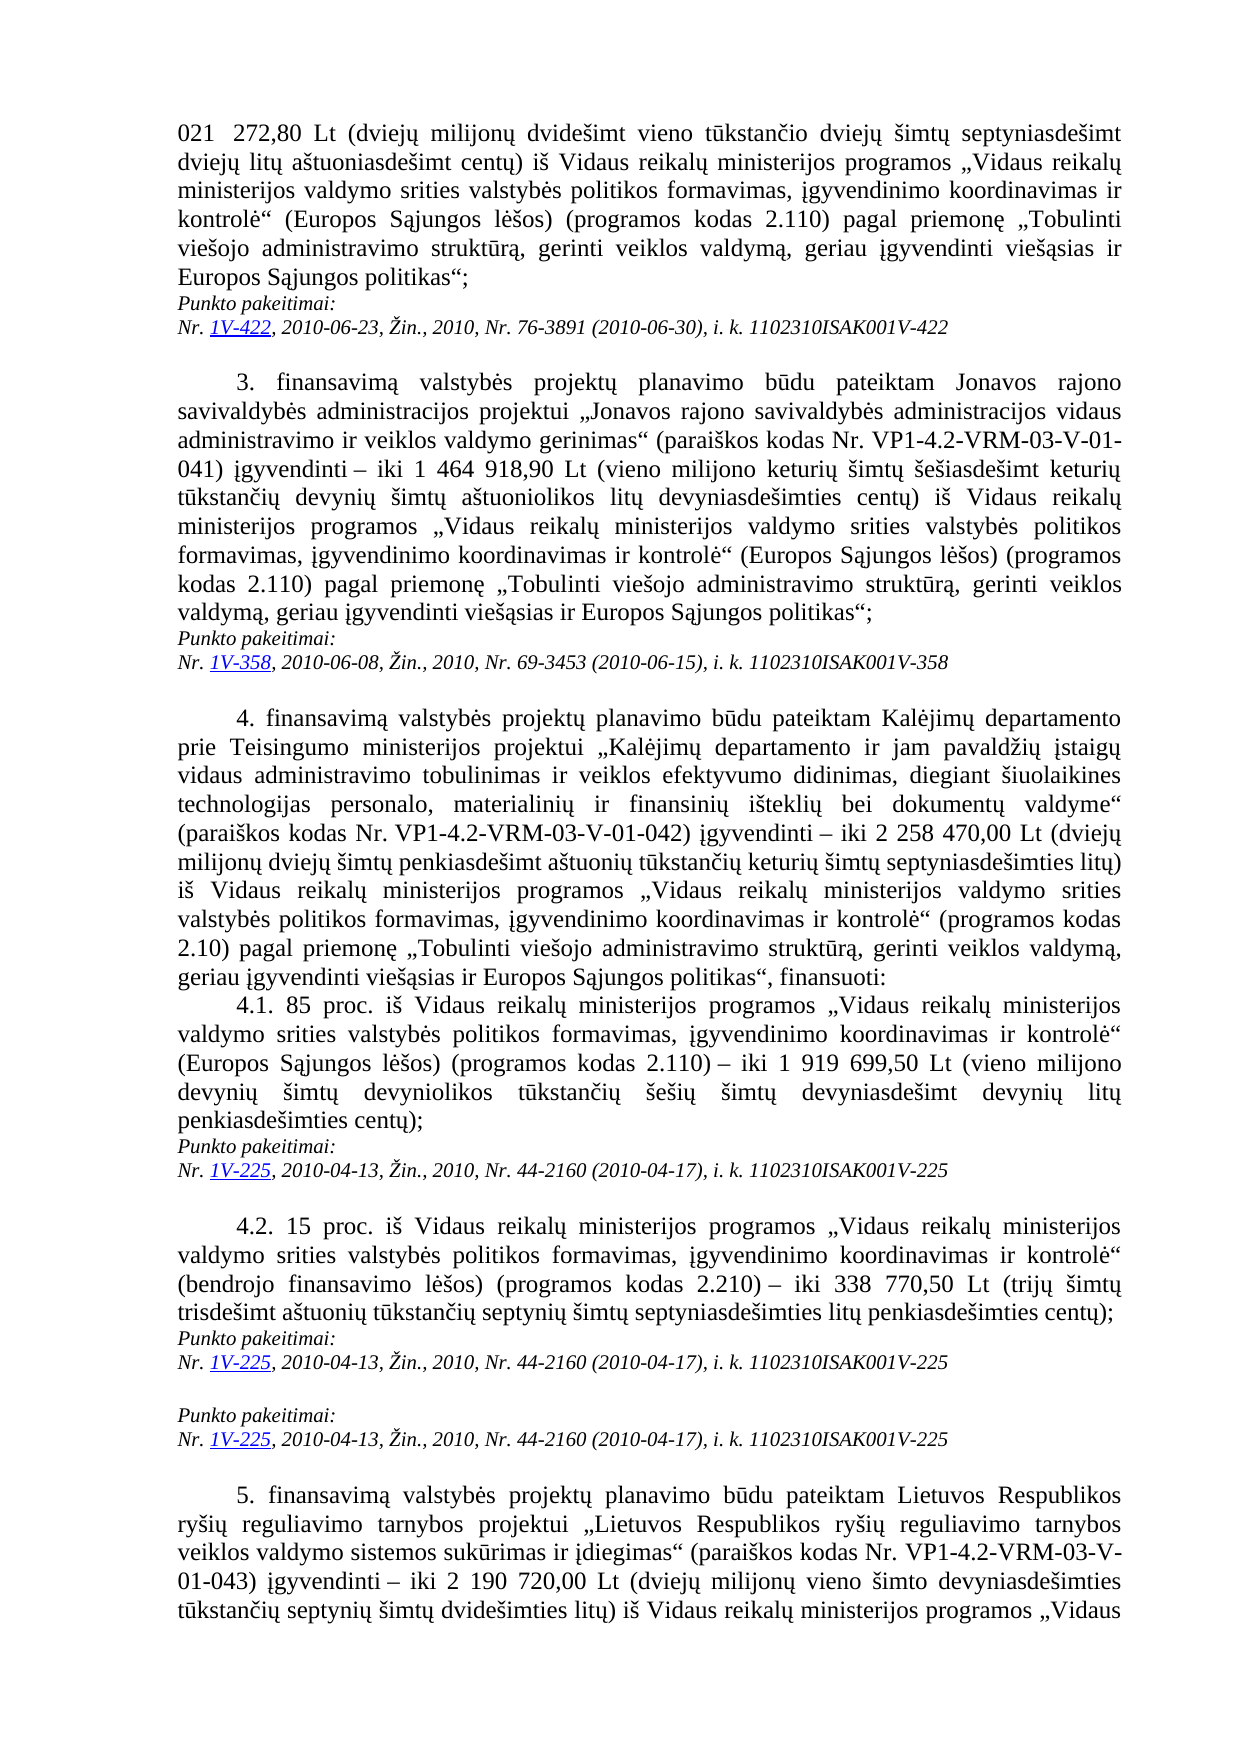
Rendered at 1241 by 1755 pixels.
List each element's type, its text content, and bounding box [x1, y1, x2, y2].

text 3. finansavimą valstybės projektų planavimo būdu pateiktam Jonavos rajono savivaldybės administracijos projektui „Jonavos rajono savivaldybės administracijos vidaus administravimo ir veiklos valdymo gerinimas“ (paraiškos kodas Nr. VP1-4.2-VRM-03-V-01-041) įgyvendinti – iki 1 464 918,90 Lt (vieno milijono keturių šimtų šešiasdešimt keturių tūkstančių devynių šimtų aštuoniolikos litų devyniasdešimties centų) iš Vidaus reikalų ministerijos programos „Vidaus reikalų ministerijos valdymo srities valstybės politikos formavimas, įgyvendinimo koordinavimas ir kontrolė“ (Europos Sąjungos lėšos) (programos kodas 2.110) pagal priemonę „Tobulinti viešojo administravimo struktūrą, gerinti veiklos valdymą, geriau įgyvendinti viešąsias ir Europos Sąjungos politikas“; [177, 367, 1122, 626]
text Nr. 1V-358, 2010-06-08, Žin., 2010, Nr. 69-3453 (2010-06-15), i. k. 1102310ISAK001V-358 [177, 650, 1122, 674]
text 4. finansavimą valstybės projektų planavimo būdu pateiktam Kalėjimų departamento prie Teisingumo ministerijos projektui „Kalėjimų departamento ir jam pavaldžių įstaigų vidaus administravimo tobulinimas ir veiklos efektyvumo didinimas, diegiant šiuolaikines technologijas personalo, materialinių ir finansinių išteklių bei dokumentų valdyme“ (paraiškos kodas Nr. VP1-4.2-VRM-03-V-01-042) įgyvendinti – iki 2 258 470,00 Lt (dviejų milijonų dviejų šimtų penkiasdešimt aštuonių tūkstančių keturių šimtų septyniasdešimties litų) iš Vidaus reikalų ministerijos programos „Vidaus reikalų ministerijos valdymo srities valstybės politikos formavimas, įgyvendinimo koordinavimas ir kontrolė“ (programos kodas 2.10) pagal priemonę „Tobulinti viešojo administravimo struktūrą, gerinti veiklos valdymą, geriau įgyvendinti viešąsias ir Europos Sąjungos politikas“, finansuoti: [177, 703, 1122, 991]
text Nr. 1V-225, 2010-04-13, Žin., 2010, Nr. 44-2160 (2010-04-17), i. k. 1102310ISAK001V-225 [177, 1350, 1122, 1374]
text Punkto pakeitimai: [177, 626, 1122, 650]
text Nr. 1V-225, 2010-04-13, Žin., 2010, Nr. 44-2160 (2010-04-17), i. k. 1102310ISAK001V-225 [177, 1427, 1122, 1451]
text Punkto pakeitimai: [177, 1403, 1122, 1427]
text 5. finansavimą valstybės projektų planavimo būdu pateiktam Lietuvos Respublikos ryšių reguliavimo tarnybos projektui „Lietuvos Respublikos ryšių reguliavimo tarnybos veiklos valdymo sistemos sukūrimas ir įdiegimas“ (paraiškos kodas Nr. VP1-4.2-VRM-03-V-01-043) įgyvendinti – iki 2 190 720,00 Lt (dviejų milijonų vieno šimto devyniasdešimties tūkstančių septynių šimtų dvidešimties litų) iš Vidaus reikalų ministerijos programos „Vidaus [177, 1480, 1122, 1624]
text 4.1. 85 proc. iš Vidaus reikalų ministerijos programos „Vidaus reikalų ministerijos valdymo srities valstybės politikos formavimas, įgyvendinimo koordinavimas ir kontrolė“ (Europos Sąjungos lėšos) (programos kodas 2.110) – iki 1 919 699,50 Lt (vieno milijono devynių šimtų devyniolikos tūkstančių šešių šimtų devyniasdešimt devynių litų penkiasdešimties centų); [177, 991, 1122, 1134]
text 021 272,80 Lt (dviejų milijonų dvidešimt vieno tūkstančio dviejų šimtų septyniasdešimt dviejų litų aštuoniasdešimt centų) iš Vidaus reikalų ministerijos programos „Vidaus reikalų ministerijos valdymo srities valstybės politikos formavimas, įgyvendinimo koordinavimas ir kontrolė“ (Europos Sąjungos lėšos) (programos kodas 2.110) pagal priemonę „Tobulinti viešojo administravimo struktūrą, gerinti veiklos valdymą, geriau įgyvendinti viešąsias ir Europos Sąjungos politikas“; [177, 118, 1122, 291]
text Punkto pakeitimai: [177, 1134, 1122, 1158]
text 4.2. 15 proc. iš Vidaus reikalų ministerijos programos „Vidaus reikalų ministerijos valdymo srities valstybės politikos formavimas, įgyvendinimo koordinavimas ir kontrolė“ (bendrojo finansavimo lėšos) (programos kodas 2.210) – iki 338 770,50 Lt (trijų šimtų trisdešimt aštuonių tūkstančių septynių šimtų septyniasdešimties litų penkiasdešimties centų); [177, 1211, 1122, 1326]
text Nr. 1V-422, 2010-06-23, Žin., 2010, Nr. 76-3891 (2010-06-30), i. k. 1102310ISAK001V-422 [177, 315, 1122, 339]
text Punkto pakeitimai: [177, 1326, 1122, 1350]
text Punkto pakeitimai: [177, 291, 1122, 315]
text Nr. 1V-225, 2010-04-13, Žin., 2010, Nr. 44-2160 (2010-04-17), i. k. 1102310ISAK001V-225 [177, 1158, 1122, 1182]
